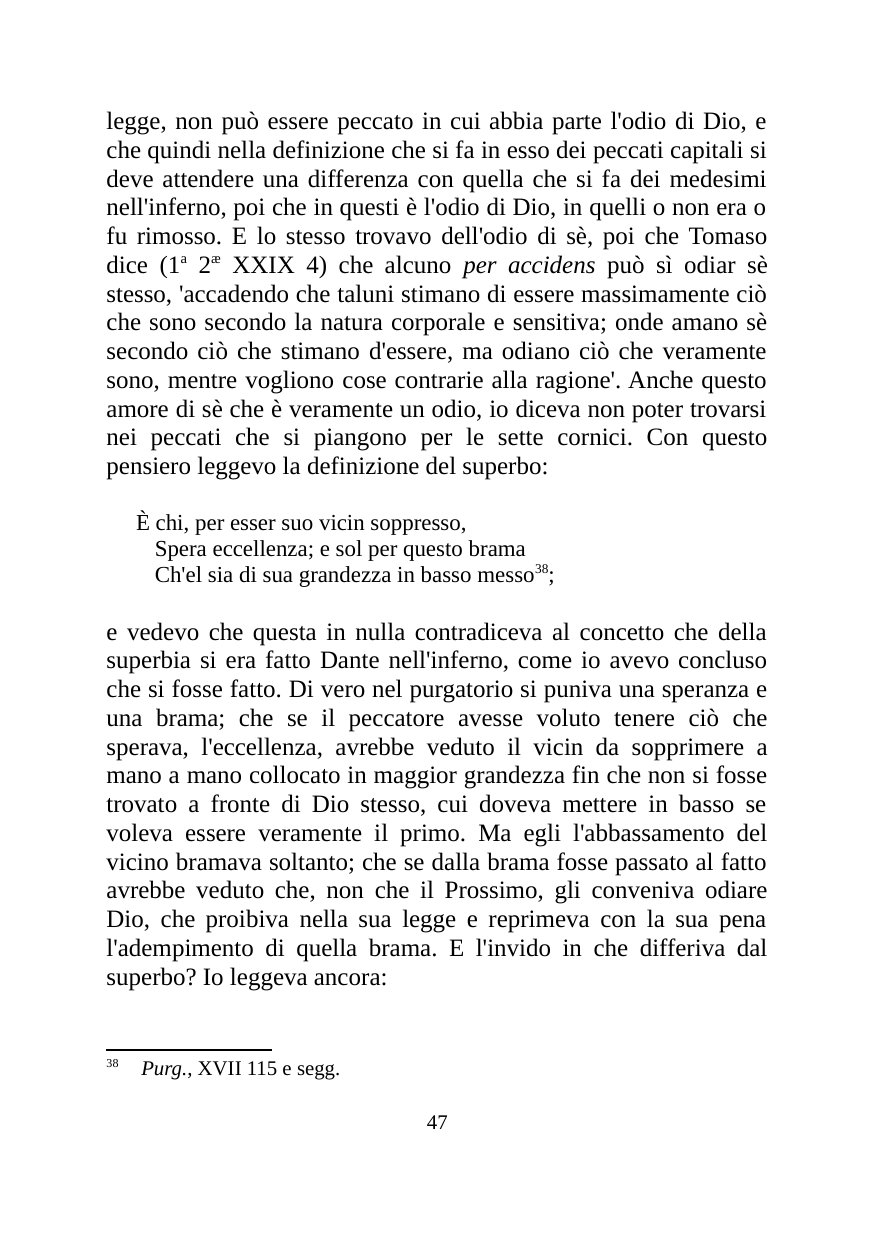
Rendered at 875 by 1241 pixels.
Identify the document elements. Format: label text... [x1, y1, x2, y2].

text legge, non può essere peccato in cui abbia parte l'odio di Dio, e che quindi nella definizione che si fa in esso dei peccati capitali si deve attendere una differenza con quella che si fa dei medesimi nell'inferno, poi che in questi è l'odio di Dio, in quelli o non era o fu rimosso. E lo stesso trovavo dell'odio di sè, poi che Tomaso dice (1a 2æ XXIX 4) che alcuno per accidens può sì odiar sè stesso, 'accadendo che taluni stimano di essere massimamente ciò che sono secondo la natura corporale e sensitiva; onde amano sè secondo ciò che stimano d'essere, ma odiano ciò che veramente sono, mentre vogliono cose contrarie alla ragione'. Anche questo amore di sè che è veramente un odio, io diceva non poter trovarsi nei peccati che si piangono per le sette cornici. Con questo pensiero leggevo la definizione del superbo: [106, 106, 768, 480]
text Spera eccellenza; e sol per questo brama [125, 535, 768, 561]
text Ch'el sia di sua grandezza in basso messo; [125, 561, 768, 588]
text Purg., XVII 115 e segg. [106, 1056, 768, 1080]
text e vedevo che questa in nulla contradiceva al concetto che della superbia si era fatto Dante nell'inferno, come io avevo concluso che si fosse fatto. Di vero nel purgatorio si puniva una speranza e una brama; che se il peccatore avesse voluto tenere ciò che sperava, l'eccellenza, avrebbe veduto il vicin da sopprimere a mano a mano collocato in maggior grandezza fin che non si fosse trovato a fronte di Dio stesso, cui doveva mettere in basso se voleva essere veramente il primo. Ma egli l'abbassamento del vicino bramava soltanto; che se dalla brama fosse passato al fatto avrebbe veduto che, non che il Prossimo, gli conveniva odiare Dio, che proibiva nella sua legge e reprimeva con la sua pena l'adempimento di quella brama. E l'invido in che differiva dal superbo? Io leggeva ancora: [106, 617, 768, 990]
text È chi, per esser suo vicin soppresso, [106, 509, 768, 535]
